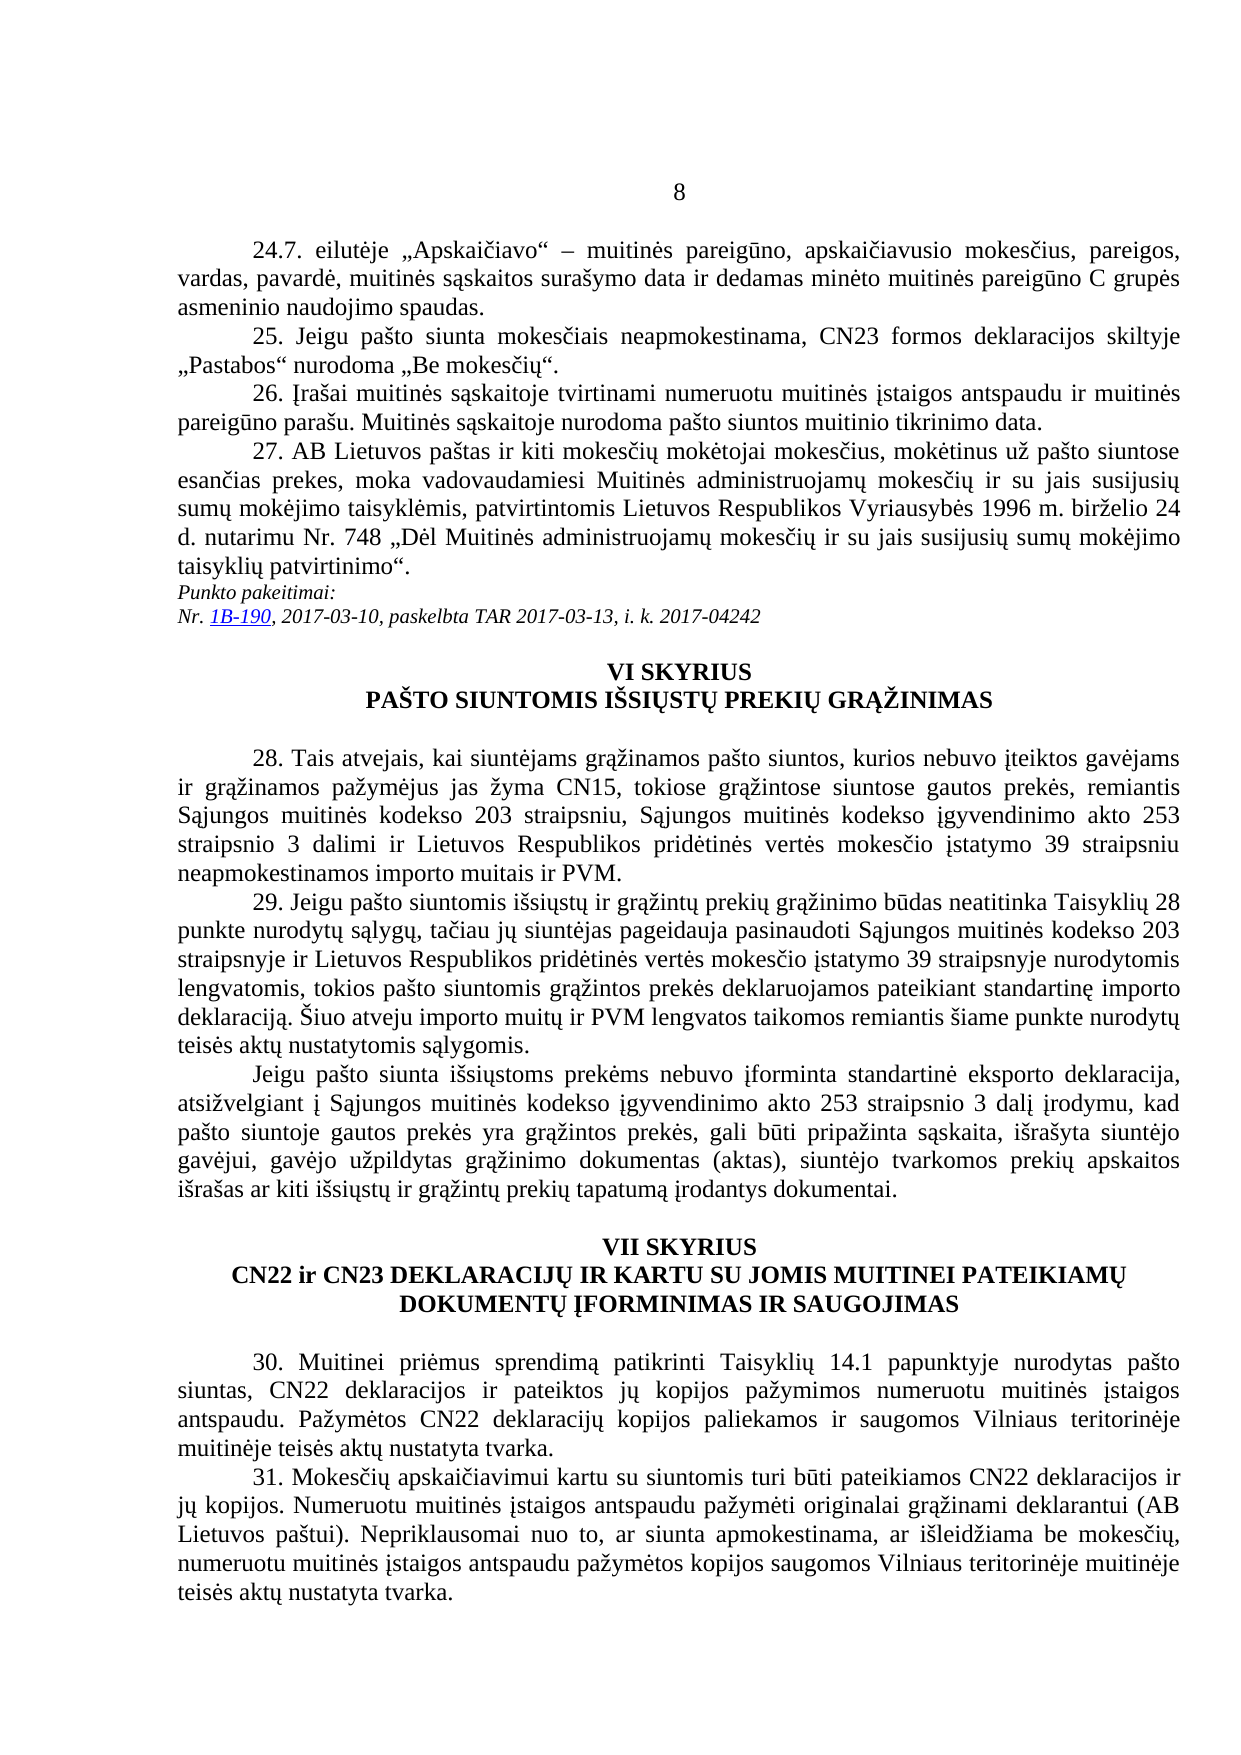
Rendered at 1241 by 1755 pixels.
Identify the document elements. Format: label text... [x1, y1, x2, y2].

text Punkto pakeitimai: [177, 580, 1181, 604]
text 26. Įrašai muitinės sąskaitoje tvirtinami numeruotu muitinės įstaigos antspaudu ir muitinės pareigūno parašu. Muitinės sąskaitoje nurodoma pašto siuntos muitinio tikrinimo data. [177, 378, 1181, 436]
text VII SKYRIUS [177, 1232, 1181, 1260]
text Nr. 1B-190, 2017-03-10, paskelbta TAR 2017-03-13, i. k. 2017-04242 [177, 604, 1181, 628]
text 29. Jeigu pašto siuntomis išsiųstų ir grąžintų prekių grąžinimo būdas neatitinka Taisyklių 28 punkte nurodytų sąlygų, tačiau jų siuntėjas pageidauja pasinaudoti Sąjungos muitinės kodekso 203 straipsnyje ir Lietuvos Respublikos pridėtinės vertės mokesčio įstatymo 39 straipsnyje nurodytomis lengvatomis, tokios pašto siuntomis grąžintos prekės deklaruojamos pateikiant standartinę importo deklaraciją. Šiuo atveju importo muitų ir PVM lengvatos taikomos remiantis šiame punkte nurodytų teisės aktų nustatytomis sąlygomis. [177, 887, 1181, 1059]
text 28. Tais atvejais, kai siuntėjams grąžinamos pašto siuntos, kurios nebuvo įteiktos gavėjams ir grąžinamos pažymėjus jas žyma CN15, tokiose grąžintose siuntose gautos prekės, remiantis Sąjungos muitinės kodekso 203 straipsniu, Sąjungos muitinės kodekso įgyvendinimo akto 253 straipsnio 3 dalimi ir Lietuvos Respublikos pridėtinės vertės mokesčio įstatymo 39 straipsniu neapmokestinamos importo muitais ir PVM. [177, 743, 1181, 887]
text 30. Muitinei priėmus sprendimą patikrinti Taisyklių 14.1 papunktyje nurodytas pašto siuntas, CN22 deklaracijos ir pateiktos jų kopijos pažymimos numeruotu muitinės įstaigos antspaudu. Pažymėtos CN22 deklaracijų kopijos paliekamos ir saugomos Vilniaus teritorinėje muitinėje teisės aktų nustatyta tvarka. [177, 1347, 1181, 1462]
text Jeigu pašto siunta išsiųstoms prekėms nebuvo įforminta standartinė eksporto deklaracija, atsižvelgiant į Sąjungos muitinės kodekso įgyvendinimo akto 253 straipsnio 3 dalį įrodymu, kad pašto siuntoje gautos prekės yra grąžintos prekės, gali būti pripažinta sąskaita, išrašyta siuntėjo gavėjui, gavėjo užpildytas grąžinimo dokumentas (aktas), siuntėjo tvarkomos prekių apskaitos išrašas ar kiti išsiųstų ir grąžintų prekių tapatumą įrodantys dokumentai. [177, 1059, 1181, 1203]
text PAŠTO SIUNTOMIS IŠSIŲSTŲ PREKIŲ GRĄŽINIMAS [177, 685, 1181, 714]
text CN22 ir CN23 DEKLARACIJŲ IR KARTU SU JOMIS MUITINEI PATEIKIAMŲ DOKUMENTŲ ĮFORMINIMAS IR SAUGOJIMAS [177, 1260, 1181, 1318]
text 25. Jeigu pašto siunta mokesčiais neapmokestinama, CN23 formos deklaracijos skiltyje „Pastabos“ nurodoma „Be mokesčių“. [177, 321, 1181, 378]
text 27. AB Lietuvos paštas ir kiti mokesčių mokėtojai mokesčius, mokėtinus už pašto siuntose esančias prekes, moka vadovaudamiesi Muitinės administruojamų mokesčių ir su jais susijusių sumų mokėjimo taisyklėmis, patvirtintomis Lietuvos Respublikos Vyriausybės 1996 m. birželio 24 d. nutarimu Nr. 748 „Dėl Muitinės administruojamų mokesčių ir su jais susijusių sumų mokėjimo taisyklių patvirtinimo“. [177, 436, 1181, 580]
text 24.7. eilutėje „Apskaičiavo“ – muitinės pareigūno, apskaičiavusio mokesčius, pareigos, vardas, pavardė, muitinės sąskaitos surašymo data ir dedamas minėto muitinės pareigūno C grupės asmeninio naudojimo spaudas. [177, 235, 1181, 321]
text 31. Mokesčių apskaičiavimui kartu su siuntomis turi būti pateikiamos CN22 deklaracijos ir jų kopijos. Numeruotu muitinės įstaigos antspaudu pažymėti originalai grąžinami deklarantui (AB Lietuvos paštui). Nepriklausomai nuo to, ar siunta apmokestinama, ar išleidžiama be mokesčių, numeruotu muitinės įstaigos antspaudu pažymėtos kopijos saugomos Vilniaus teritorinėje muitinėje teisės aktų nustatyta tvarka. [177, 1462, 1181, 1605]
text VI SKYRIUS [177, 657, 1181, 685]
